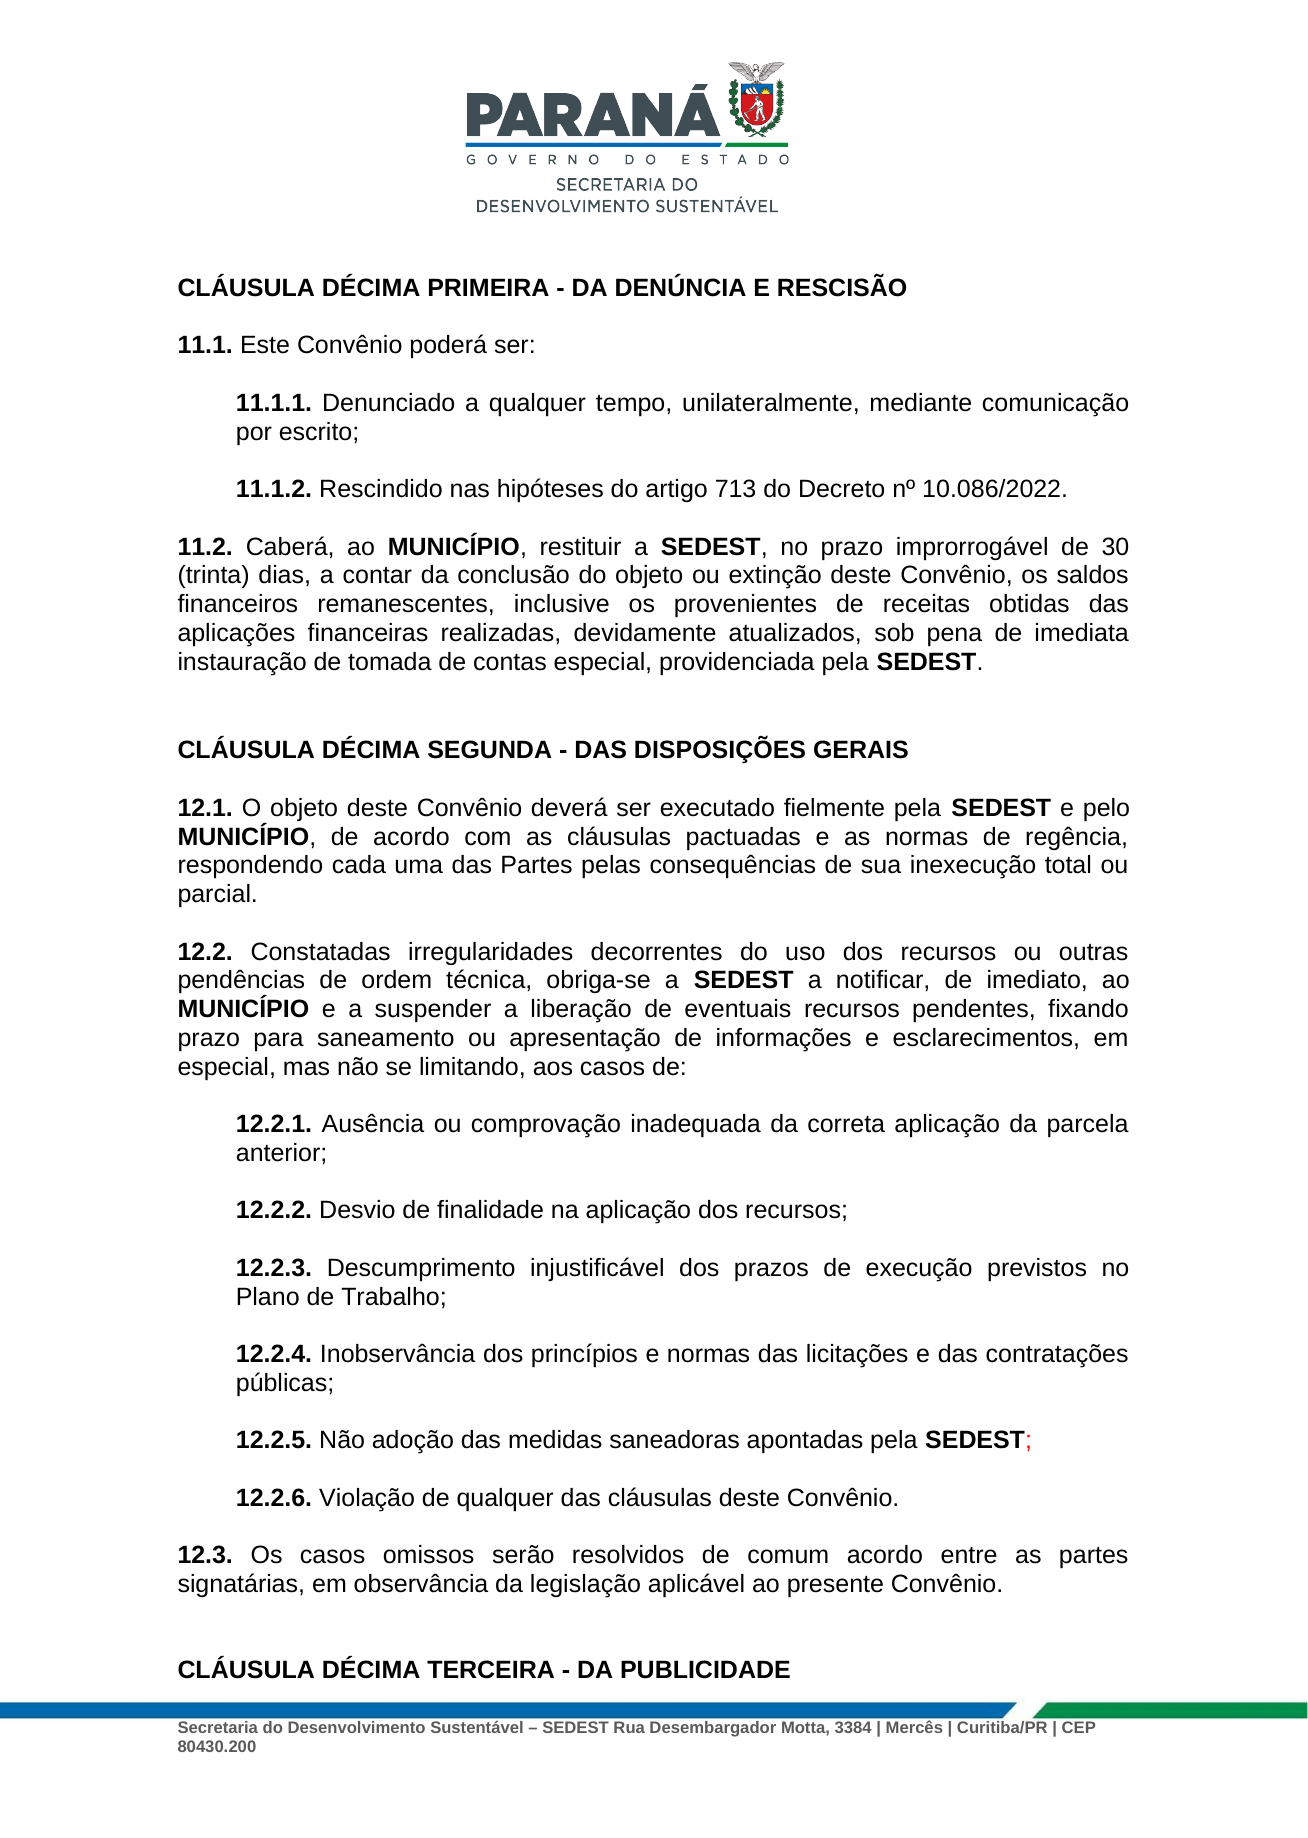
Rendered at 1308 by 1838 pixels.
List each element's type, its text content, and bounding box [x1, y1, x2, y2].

picture [0, 1698, 1308, 1722]
text 12.2. Constatadas irregularidades decorrentes do uso dos recursos ou outras pendências de ordem técnica, obriga-se a SEDEST a notificar, de imediato, ao MUNICÍPIO e a suspender a liberação de eventuais recursos pendentes, fixando prazo para saneamento ou apresentação de informações e esclarecimentos, em especial, mas não se limitando, aos casos de: [177, 937, 1130, 1080]
text CLÁUSULA DÉCIMA SEGUNDA - DAS DISPOSIÇÕES GERAIS [177, 735, 1130, 764]
picture [465, 62, 789, 218]
text 11.1.1. Denunciado a qualquer tempo, unilateralmente, mediante comunicação por escrito; [236, 388, 1130, 445]
text CLÁUSULA DÉCIMA TERCEIRA - DA PUBLICIDADE [177, 1655, 1130, 1684]
text 12.2.4. Inobservância dos princípios e normas das licitações e das contratações públicas; [236, 1339, 1130, 1397]
text 12.2.1. Ausência ou comprovação inadequada da correta aplicação da parcela anterior; [236, 1109, 1130, 1167]
text 12.2.6. Violação de qualquer das cláusulas deste Convênio. [236, 1483, 1130, 1512]
text 11.1. Este Convênio poderá ser: [177, 330, 1130, 359]
text 11.2. Caberá, ao MUNICÍPIO, restituir a SEDEST, no prazo improrrogável de 30 (trinta) dias, a contar da conclusão do objeto ou extinção deste Convênio, os saldos financeiros remanescentes, inclusive os provenientes de receitas obtidas das aplicações financeiras realizadas, devidamente atualizados, sob pena de imediata instauração de tomada de contas especial, providenciada pela SEDEST. [177, 532, 1130, 675]
text 12.3. Os casos omissos serão resolvidos de comum acordo entre as partes signatárias, em observância da legislação aplicável ao presente Convênio. [177, 1540, 1130, 1598]
text 12.2.5. Não adoção das medidas saneadoras apontadas pela SEDEST; [236, 1425, 1130, 1454]
text 11.1.2. Rescindido nas hipóteses do artigo 713 do Decreto nº 10.086/2022. [236, 474, 1130, 503]
text 12.2.3. Descumprimento injustificável dos prazos de execução previstos no Plano de Trabalho; [236, 1253, 1130, 1310]
text 12.2.2. Desvio de finalidade na aplicação dos recursos; [236, 1195, 1130, 1224]
text 12.1. O objeto deste Convênio deverá ser executado fielmente pela SEDEST e pelo MUNICÍPIO, de acordo com as cláusulas pactuadas e as normas de regência, respondendo cada uma das Partes pelas consequências de sua inexecução total ou parcial. [177, 793, 1130, 908]
text CLÁUSULA DÉCIMA PRIMEIRA - DA DENÚNCIA E RESCISÃO [177, 273, 1130, 302]
